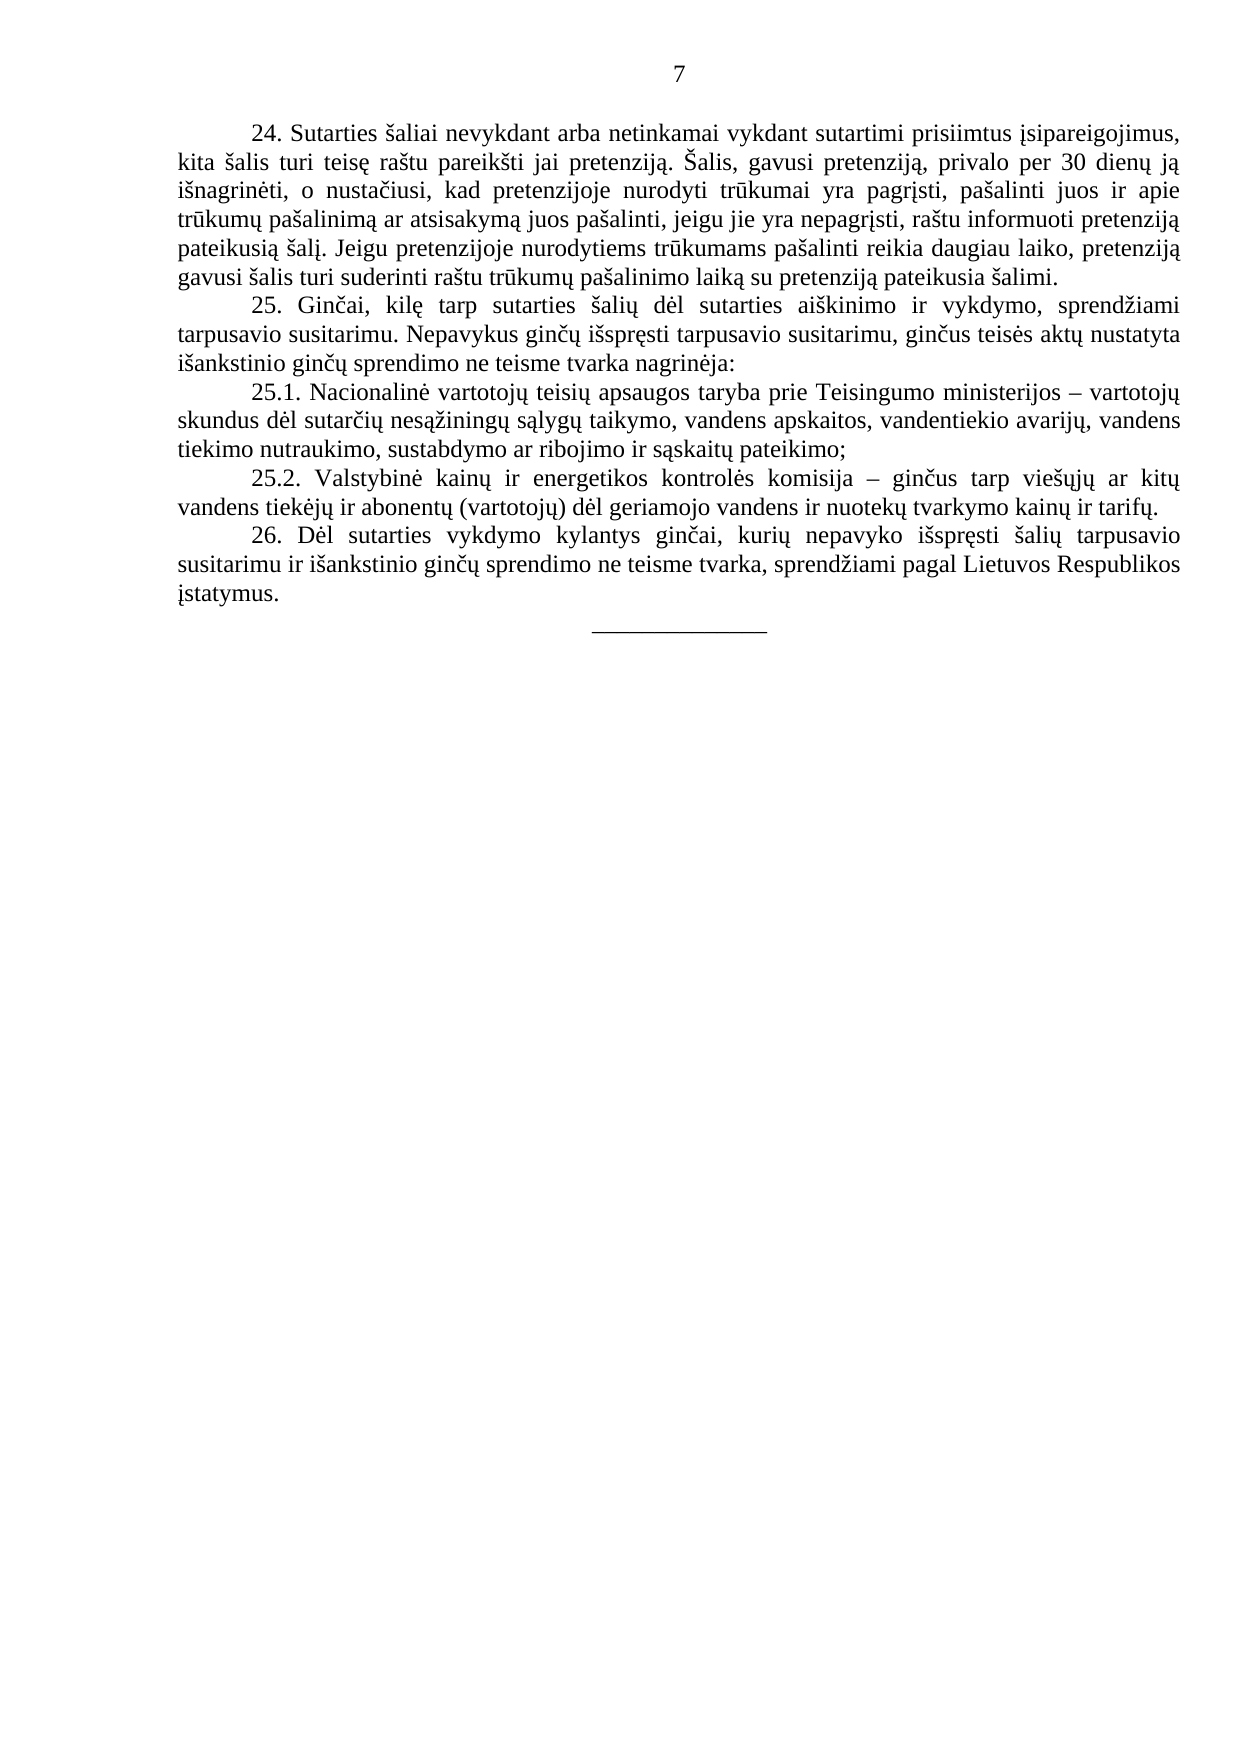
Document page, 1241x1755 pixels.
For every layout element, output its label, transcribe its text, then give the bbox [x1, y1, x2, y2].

text 25.1. Nacionalinė vartotojų teisių apsaugos taryba prie Teisingumo ministerijos – vartotojų skundus dėl sutarčių nesąžiningų sąlygų taikymo, vandens apskaitos, vandentiekio avarijų, vandens tiekimo nutraukimo, sustabdymo ar ribojimo ir sąskaitų pateikimo; [177, 377, 1181, 463]
text ______________ [177, 607, 1181, 636]
text 24. Sutarties šaliai nevykdant arba netinkamai vykdant sutartimi prisiimtus įsipareigojimus, kita šalis turi teisę raštu pareikšti jai pretenziją. Šalis, gavusi pretenziją, privalo per 30 dienų ją išnagrinėti, o nustačiusi, kad pretenzijoje nurodyti trūkumai yra pagrįsti, pašalinti juos ir apie trūkumų pašalinimą ar atsisakymą juos pašalinti, jeigu jie yra nepagrįsti, raštu informuoti pretenziją pateikusią šalį. Jeigu pretenzijoje nurodytiems trūkumams pašalinti reikia daugiau laiko, pretenziją gavusi šalis turi suderinti raštu trūkumų pašalinimo laiką su pretenziją pateikusia šalimi. [177, 118, 1181, 291]
text 25. Ginčai, kilę tarp sutarties šalių dėl sutarties aiškinimo ir vykdymo, sprendžiami tarpusavio susitarimu. Nepavykus ginčų išspręsti tarpusavio susitarimu, ginčus teisės aktų nustatyta išankstinio ginčų sprendimo ne teisme tvarka nagrinėja: [177, 291, 1181, 377]
text 26. Dėl sutarties vykdymo kylantys ginčai, kurių nepavyko išspręsti šalių tarpusavio susitarimu ir išankstinio ginčų sprendimo ne teisme tvarka, sprendžiami pagal Lietuvos Respublikos įstatymus. [177, 521, 1181, 607]
text 25.2. Valstybinė kainų ir energetikos kontrolės komisija – ginčus tarp viešųjų ar kitų vandens tiekėjų ir abonentų (vartotojų) dėl geriamojo vandens ir nuotekų tvarkymo kainų ir tarifų. [177, 463, 1181, 521]
